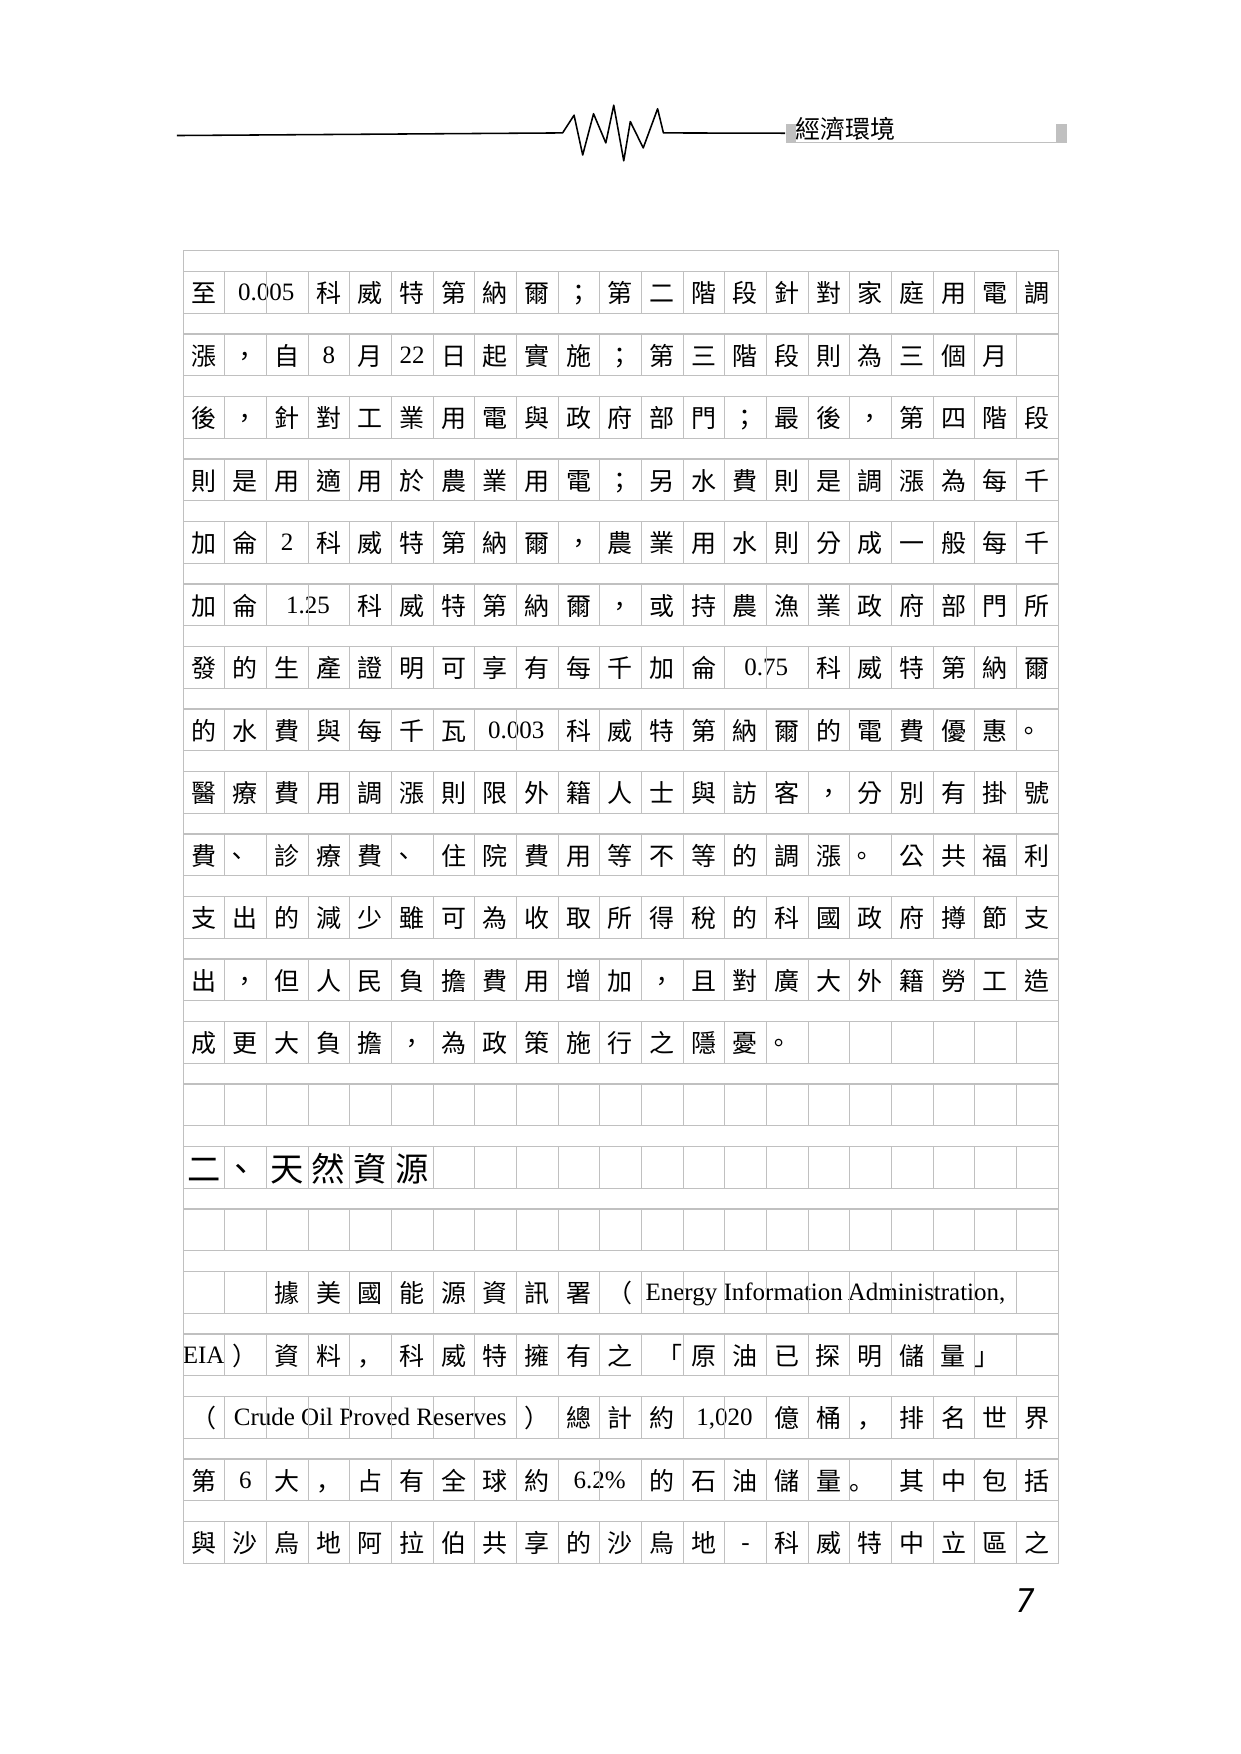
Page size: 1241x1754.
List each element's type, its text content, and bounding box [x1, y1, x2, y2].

text 為更合理化支出，政府於2017年正式推出水電費與針對外籍人士和訪客的醫療費調漲。水電費費用調整影響全國人民，分成四階段實施，第一階段始於5月22日，商業用電從原先每千瓦0.002科威特第納爾（1美元約兌0.3第納爾），漲至0.005科威特第納爾；第二階段針對家庭用電調漲，自8月22日起實施；第三階段則為三個月後，針對工業用電與政府部門；最後，第四階段則是用適用於農業用電；另水費則是調漲為每千加侖2科威特第納爾，農業用水則分成一般每千加侖1.25科威特第納爾，或持農漁業政府部門所發的生產證明可享有每千加侖0.75科威特第納爾的水費與每千瓦0.003科威特第納爾的電費優惠。醫療費用調漲則限外籍人士與訪客，分別有掛號費、診療費、住院費用等不等的調漲。公共福利支出的減少雖可為收取所得稅的科國政府撙節支出，但人民負擔費用增加，且對廣大外籍勞工造成更大負擔，為政策施行之隱憂。 [184, 439, 1058, 458]
text 二、天然資源 [350, 1147, 391, 1188]
text 為更合理化支出，政府於2017年正式推出水電費與針對外籍人士和訪客的醫療費調漲。水電費費用調整影響全國人民，分成四階段實施，第一階段始於5月22日，商業用電從原先每千瓦0.002科威特第納爾（1美元約兌0.3第納爾），漲至0.005科威特第納爾；第二階段針對家庭用電調漲，自8月22日起實施；第三階段則為三個月後，針對工業用電與政府部門；最後，第四階段則是用適用於農業用電；另水費則是調漲為每千加侖2科威特第納爾，農業用水則分成一般每千加侖1.25科威特第納爾，或持農漁業政府部門所發的生產證明可享有每千加侖0.75科威特第納爾的水費與每千瓦0.003科威特第納爾的電費優惠。醫療費用調漲則限外籍人士與訪客，分別有掛號費、診療費、住院費用等不等的調漲。公共福利支出的減少雖可為收取所得稅的科國政府撙節支出，但人民負擔費用增加，且對廣大外籍勞工造成更大負擔，為政策施行之隱憂。 [184, 376, 1058, 396]
text 二、天然資源 [225, 1147, 266, 1188]
text 為更合理化支出，政府於2017年正式推出水電費與針對外籍人士和訪客的醫療費調漲。水電費費用調整影響全國人民，分成四階段實施，第一階段始於5月22日，商業用電從原先每千瓦0.002科威特第納爾（1美元約兌0.3第納爾），漲至0.005科威特第納爾；第二階段針對家庭用電調漲，自8月22日起實施；第三階段則為三個月後，針對工業用電與政府部門；最後，第四階段則是用適用於農業用電；另水費則是調漲為每千加侖2科威特第納爾，農業用水則分成一般每千加侖1.25科威特第納爾，或持農漁業政府部門所發的生產證明可享有每千加侖0.75科威特第納爾的水費與每千瓦0.003科威特第納爾的電費優惠。醫療費用調漲則限外籍人士與訪客，分別有掛號費、診療費、住院費用等不等的調漲。公共福利支出的減少雖可為收取所得稅的科國政府撙節支出，但人民負擔費用增加，且對廣大外籍勞工造成更大負擔，為政策施行之隱憂。 [184, 501, 1058, 521]
text 為更合理化支出，政府於2017年正式推出水電費與針對外籍人士和訪客的醫療費調漲。水電費費用調整影響全國人民，分成四階段實施，第一階段始於5月22日，商業用電從原先每千瓦0.002科威特第納爾（1美元約兌0.3第納爾），漲至0.005科威特第納爾；第二階段針對家庭用電調漲，自8月22日起實施；第三階段則為三個月後，針對工業用電與政府部門；最後，第四階段則是用適用於農業用電；另水費則是調漲為每千加侖2科威特第納爾，農業用水則分成一般每千加侖1.25科威特第納爾，或持農漁業政府部門所發的生產證明可享有每千加侖0.75科威特第納爾的水費與每千瓦0.003科威特第納爾的電費優惠。醫療費用調漲則限外籍人士與訪客，分別有掛號費、診療費、住院費用等不等的調漲。公共福利支出的減少雖可為收取所得稅的科國政府撙節支出，但人民負擔費用增加，且對廣大外籍勞工造成更大負擔，為政策施行之隱憂。 [184, 689, 1058, 708]
text 據美國能源資訊署（Energy Information Administration, EIA）資料，科威特擁有之「原油已探明儲量」（Crude Oil Proved Reserves）總計約1,020億桶，排名世界第6大，占有全球約6.2%的石油儲量。其中包括與沙烏地阿拉伯共享的沙烏地-科威特中立區之50億桶儲量中的一半。科國國內石油儲量主要來自Burgan油田，總計有700億桶的儲量，是世界第二大常規油田。 [184, 1314, 1058, 1333]
text 二、天然資源 [517, 1147, 558, 1188]
text 二、天然資源 [934, 1147, 974, 1188]
text 二、天然資源 [809, 1147, 849, 1188]
text 二、天然資源 [1017, 1147, 1058, 1188]
text 為更合理化支出，政府於2017年正式推出水電費與針對外籍人士和訪客的醫療費調漲。水電費費用調整影響全國人民，分成四階段實施，第一階段始於5月22日，商業用電從原先每千瓦0.002科威特第納爾（1美元約兌0.3第納爾），漲至0.005科威特第納爾；第二階段針對家庭用電調漲，自8月22日起實施；第三階段則為三個月後，針對工業用電與政府部門；最後，第四階段則是用適用於農業用電；另水費則是調漲為每千加侖2科威特第納爾，農業用水則分成一般每千加侖1.25科威特第納爾，或持農漁業政府部門所發的生產證明可享有每千加侖0.75科威特第納爾的水費與每千瓦0.003科威特第納爾的電費優惠。醫療費用調漲則限外籍人士與訪客，分別有掛號費、診療費、住院費用等不等的調漲。公共福利支出的減少雖可為收取所得稅的科國政府撙節支出，但人民負擔費用增加，且對廣大外籍勞工造成更大負擔，為政策施行之隱憂。 [184, 876, 1058, 896]
text 二、天然資源 [850, 1147, 891, 1188]
text 為更合理化支出，政府於2017年正式推出水電費與針對外籍人士和訪客的醫療費調漲。水電費費用調整影響全國人民，分成四階段實施，第一階段始於5月22日，商業用電從原先每千瓦0.002科威特第納爾（1美元約兌0.3第納爾），漲至0.005科威特第納爾；第二階段針對家庭用電調漲，自8月22日起實施；第三階段則為三個月後，針對工業用電與政府部門；最後，第四階段則是用適用於農業用電；另水費則是調漲為每千加侖2科威特第納爾，農業用水則分成一般每千加侖1.25科威特第納爾，或持農漁業政府部門所發的生產證明可享有每千加侖0.75科威特第納爾的水費與每千瓦0.003科威特第納爾的電費優惠。醫療費用調漲則限外籍人士與訪客，分別有掛號費、診療費、住院費用等不等的調漲。公共福利支出的減少雖可為收取所得稅的科國政府撙節支出，但人民負擔費用增加，且對廣大外籍勞工造成更大負擔，為政策施行之隱憂。 [184, 251, 1058, 271]
text 二、天然資源 [184, 1126, 1058, 1146]
text 據美國能源資訊署（Energy Information Administration, EIA）資料，科威特擁有之「原油已探明儲量」（Crude Oil Proved Reserves）總計約1,020億桶，排名世界第6大，占有全球約6.2%的石油儲量。其中包括與沙烏地阿拉伯共享的沙烏地-科威特中立區之50億桶儲量中的一半。科國國內石油儲量主要來自Burgan油田，總計有700億桶的儲量，是世界第二大常規油田。 [184, 1501, 1058, 1521]
text 為更合理化支出，政府於2017年正式推出水電費與針對外籍人士和訪客的醫療費調漲。水電費費用調整影響全國人民，分成四階段實施，第一階段始於5月22日，商業用電從原先每千瓦0.002科威特第納爾（1美元約兌0.3第納爾），漲至0.005科威特第納爾；第二階段針對家庭用電調漲，自8月22日起實施；第三階段則為三個月後，針對工業用電與政府部門；最後，第四階段則是用適用於農業用電；另水費則是調漲為每千加侖2科威特第納爾，農業用水則分成一般每千加侖1.25科威特第納爾，或持農漁業政府部門所發的生產證明可享有每千加侖0.75科威特第納爾的水費與每千瓦0.003科威特第納爾的電費優惠。醫療費用調漲則限外籍人士與訪客，分別有掛號費、診療費、住院費用等不等的調漲。公共福利支出的減少雖可為收取所得稅的科國政府撙節支出，但人民負擔費用增加，且對廣大外籍勞工造成更大負擔，為政策施行之隱憂。 [184, 1001, 1058, 1021]
text 二、天然資源 [434, 1147, 474, 1188]
text 為更合理化支出，政府於2017年正式推出水電費與針對外籍人士和訪客的醫療費調漲。水電費費用調整影響全國人民，分成四階段實施，第一階段始於5月22日，商業用電從原先每千瓦0.002科威特第納爾（1美元約兌0.3第納爾），漲至0.005科威特第納爾；第二階段針對家庭用電調漲，自8月22日起實施；第三階段則為三個月後，針對工業用電與政府部門；最後，第四階段則是用適用於農業用電；另水費則是調漲為每千加侖2科威特第納爾，農業用水則分成一般每千加侖1.25科威特第納爾，或持農漁業政府部門所發的生產證明可享有每千加侖0.75科威特第納爾的水費與每千瓦0.003科威特第納爾的電費優惠。醫療費用調漲則限外籍人士與訪客，分別有掛號費、診療費、住院費用等不等的調漲。公共福利支出的減少雖可為收取所得稅的科國政府撙節支出，但人民負擔費用增加，且對廣大外籍勞工造成更大負擔，為政策施行之隱憂。 [184, 314, 1058, 333]
text 為更合理化支出，政府於2017年正式推出水電費與針對外籍人士和訪客的醫療費調漲。水電費費用調整影響全國人民，分成四階段實施，第一階段始於5月22日，商業用電從原先每千瓦0.002科威特第納爾（1美元約兌0.3第納爾），漲至0.005科威特第納爾；第二階段針對家庭用電調漲，自8月22日起實施；第三階段則為三個月後，針對工業用電與政府部門；最後，第四階段則是用適用於農業用電；另水費則是調漲為每千加侖2科威特第納爾，農業用水則分成一般每千加侖1.25科威特第納爾，或持農漁業政府部門所發的生產證明可享有每千加侖0.75科威特第納爾的水費與每千瓦0.003科威特第納爾的電費優惠。醫療費用調漲則限外籍人士與訪客，分別有掛號費、診療費、住院費用等不等的調漲。公共福利支出的減少雖可為收取所得稅的科國政府撙節支出，但人民負擔費用增加，且對廣大外籍勞工造成更大負擔，為政策施行之隱憂。 [184, 939, 1058, 958]
text 二、天然資源 [684, 1147, 724, 1188]
text 二、天然資源 [184, 1147, 224, 1188]
text 據美國能源資訊署（Energy Information Administration, EIA）資料，科威特擁有之「原油已探明儲量」（Crude Oil Proved Reserves）總計約1,020億桶，排名世界第6大，占有全球約6.2%的石油儲量。其中包括與沙烏地阿拉伯共享的沙烏地-科威特中立區之50億桶儲量中的一半。科國國內石油儲量主要來自Burgan油田，總計有700億桶的儲量，是世界第二大常規油田。 [184, 1251, 1058, 1271]
text 二、天然資源 [559, 1147, 599, 1188]
text 二、天然資源 [267, 1147, 308, 1188]
text 為更合理化支出，政府於2017年正式推出水電費與針對外籍人士和訪客的醫療費調漲。水電費費用調整影響全國人民，分成四階段實施，第一階段始於5月22日，商業用電從原先每千瓦0.002科威特第納爾（1美元約兌0.3第納爾），漲至0.005科威特第納爾；第二階段針對家庭用電調漲，自8月22日起實施；第三階段則為三個月後，針對工業用電與政府部門；最後，第四階段則是用適用於農業用電；另水費則是調漲為每千加侖2科威特第納爾，農業用水則分成一般每千加侖1.25科威特第納爾，或持農漁業政府部門所發的生產證明可享有每千加侖0.75科威特第納爾的水費與每千瓦0.003科威特第納爾的電費優惠。醫療費用調漲則限外籍人士與訪客，分別有掛號費、診療費、住院費用等不等的調漲。公共福利支出的減少雖可為收取所得稅的科國政府撙節支出，但人民負擔費用增加，且對廣大外籍勞工造成更大負擔，為政策施行之隱憂。 [184, 564, 1058, 583]
text 二、天然資源 [600, 1147, 641, 1188]
text 二、天然資源 [892, 1147, 933, 1188]
text 二、天然資源 [767, 1147, 808, 1188]
text 二、天然資源 [642, 1147, 683, 1188]
text 據美國能源資訊署（Energy Information Administration, EIA）資料，科威特擁有之「原油已探明儲量」（Crude Oil Proved Reserves）總計約1,020億桶，排名世界第6大，占有全球約6.2%的石油儲量。其中包括與沙烏地阿拉伯共享的沙烏地-科威特中立區之50億桶儲量中的一半。科國國內石油儲量主要來自Burgan油田，總計有700億桶的儲量，是世界第二大常規油田。 [184, 1439, 1058, 1458]
text 二、天然資源 [975, 1147, 1016, 1188]
text 為更合理化支出，政府於2017年正式推出水電費與針對外籍人士和訪客的醫療費調漲。水電費費用調整影響全國人民，分成四階段實施，第一階段始於5月22日，商業用電從原先每千瓦0.002科威特第納爾（1美元約兌0.3第納爾），漲至0.005科威特第納爾；第二階段針對家庭用電調漲，自8月22日起實施；第三階段則為三個月後，針對工業用電與政府部門；最後，第四階段則是用適用於農業用電；另水費則是調漲為每千加侖2科威特第納爾，農業用水則分成一般每千加侖1.25科威特第納爾，或持農漁業政府部門所發的生產證明可享有每千加侖0.75科威特第納爾的水費與每千瓦0.003科威特第納爾的電費優惠。醫療費用調漲則限外籍人士與訪客，分別有掛號費、診療費、住院費用等不等的調漲。公共福利支出的減少雖可為收取所得稅的科國政府撙節支出，但人民負擔費用增加，且對廣大外籍勞工造成更大負擔，為政策施行之隱憂。 [184, 751, 1058, 771]
text 為更合理化支出，政府於2017年正式推出水電費與針對外籍人士和訪客的醫療費調漲。水電費費用調整影響全國人民，分成四階段實施，第一階段始於5月22日，商業用電從原先每千瓦0.002科威特第納爾（1美元約兌0.3第納爾），漲至0.005科威特第納爾；第二階段針對家庭用電調漲，自8月22日起實施；第三階段則為三個月後，針對工業用電與政府部門；最後，第四階段則是用適用於農業用電；另水費則是調漲為每千加侖2科威特第納爾，農業用水則分成一般每千加侖1.25科威特第納爾，或持農漁業政府部門所發的生產證明可享有每千加侖0.75科威特第納爾的水費與每千瓦0.003科威特第納爾的電費優惠。醫療費用調漲則限外籍人士與訪客，分別有掛號費、診療費、住院費用等不等的調漲。公共福利支出的減少雖可為收取所得稅的科國政府撙節支出，但人民負擔費用增加，且對廣大外籍勞工造成更大負擔，為政策施行之隱憂。 [184, 626, 1058, 646]
text 二、天然資源 [392, 1147, 433, 1188]
text 二、天然資源 [309, 1147, 349, 1188]
text 二、天然資源 [725, 1147, 766, 1188]
text 為更合理化支出，政府於2017年正式推出水電費與針對外籍人士和訪客的醫療費調漲。水電費費用調整影響全國人民，分成四階段實施，第一階段始於5月22日，商業用電從原先每千瓦0.002科威特第納爾（1美元約兌0.3第納爾），漲至0.005科威特第納爾；第二階段針對家庭用電調漲，自8月22日起實施；第三階段則為三個月後，針對工業用電與政府部門；最後，第四階段則是用適用於農業用電；另水費則是調漲為每千加侖2科威特第納爾，農業用水則分成一般每千加侖1.25科威特第納爾，或持農漁業政府部門所發的生產證明可享有每千加侖0.75科威特第納爾的水費與每千瓦0.003科威特第納爾的電費優惠。醫療費用調漲則限外籍人士與訪客，分別有掛號費、診療費、住院費用等不等的調漲。公共福利支出的減少雖可為收取所得稅的科國政府撙節支出，但人民負擔費用增加，且對廣大外籍勞工造成更大負擔，為政策施行之隱憂。 [184, 814, 1058, 833]
text 二、天然資源 [475, 1147, 516, 1188]
text 據美國能源資訊署（Energy Information Administration, EIA）資料，科威特擁有之「原油已探明儲量」（Crude Oil Proved Reserves）總計約1,020億桶，排名世界第6大，占有全球約6.2%的石油儲量。其中包括與沙烏地阿拉伯共享的沙烏地-科威特中立區之50億桶儲量中的一半。科國國內石油儲量主要來自Burgan油田，總計有700億桶的儲量，是世界第二大常規油田。 [184, 1376, 1058, 1396]
